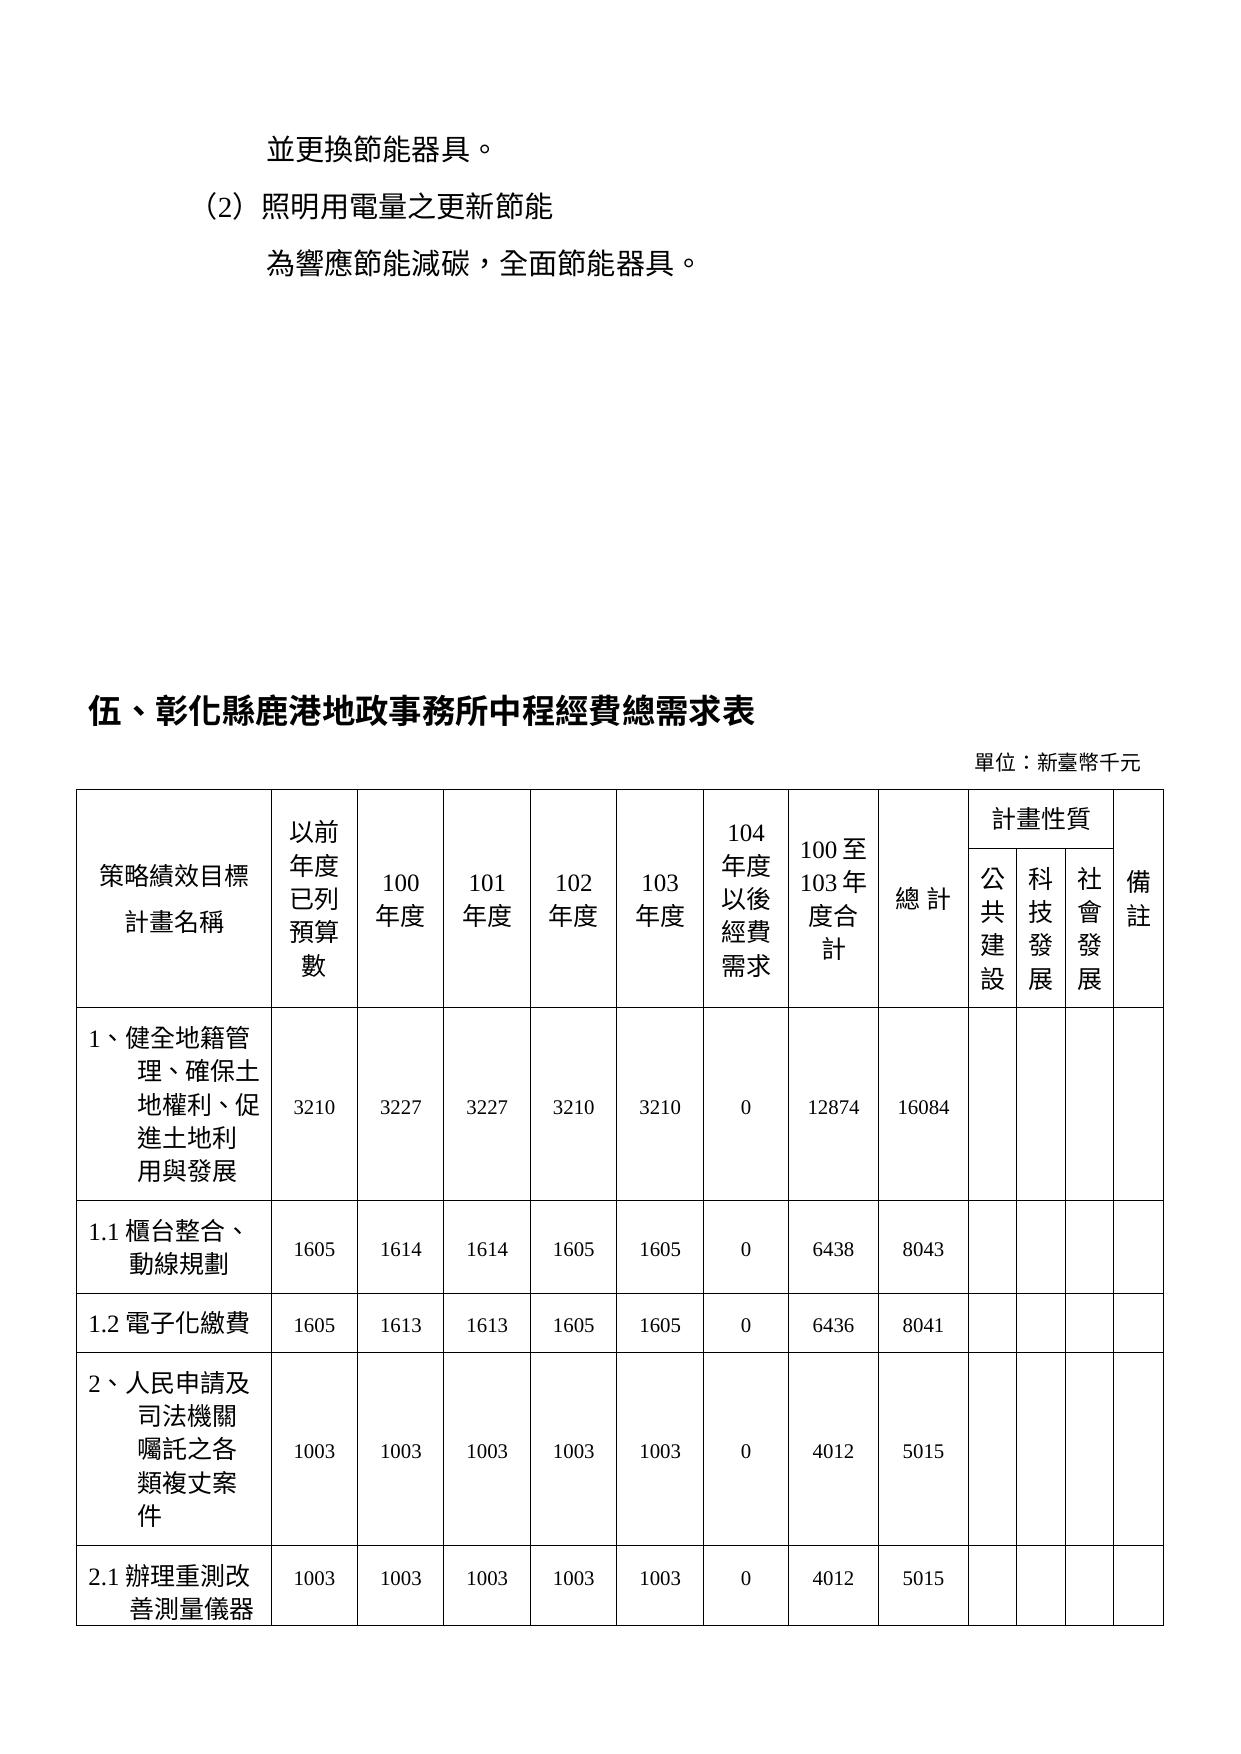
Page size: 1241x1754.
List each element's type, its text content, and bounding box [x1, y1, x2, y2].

table_cell [1017, 1008, 1065, 1200]
table_cell 2.1 辦理重測改善測量儀器 [77, 1546, 271, 1625]
table_cell [1114, 1294, 1163, 1352]
table_cell 5015 [879, 1546, 968, 1625]
table_cell [1114, 1353, 1163, 1545]
table_cell 6436 [789, 1294, 878, 1352]
table_cell 0 [704, 1201, 788, 1293]
table_cell 3210 [531, 1008, 616, 1200]
table_header 備註 [1114, 790, 1163, 1007]
table_cell 1.2 電子化繳費 [77, 1294, 271, 1352]
table_cell [969, 1353, 1016, 1545]
table_cell 1003 [444, 1353, 530, 1545]
text 單位：新臺幣千元 [974, 746, 1152, 776]
table_cell 3210 [617, 1008, 703, 1200]
table_cell 0 [704, 1008, 788, 1200]
table_header 總 計 [879, 790, 968, 1007]
table_cell [1017, 1294, 1065, 1352]
table_cell 社會發展 [1066, 849, 1113, 1007]
table_cell 1605 [617, 1294, 703, 1352]
table_cell 1614 [444, 1201, 530, 1293]
table_cell 1605 [531, 1294, 616, 1352]
table_cell 16084 [879, 1008, 968, 1200]
table_cell 3227 [444, 1008, 530, 1200]
table_cell [1066, 1353, 1113, 1545]
table_cell 12874 [789, 1008, 878, 1200]
table_cell [969, 1201, 1016, 1293]
table_cell 0 [704, 1546, 788, 1625]
table_cell [1114, 1201, 1163, 1293]
table_cell [1114, 1546, 1163, 1625]
table_cell 1003 [531, 1353, 616, 1545]
table_cell 健全地籍管理、確保土地權利、促進土地利用與發展 [77, 1008, 271, 1200]
table_cell 1605 [272, 1294, 357, 1352]
table_cell 8043 [879, 1201, 968, 1293]
table_cell [969, 1546, 1016, 1625]
table_cell 1003 [531, 1546, 616, 1625]
table_cell [1066, 1546, 1113, 1625]
table_header 103年度 [617, 790, 703, 1007]
table_cell 5015 [879, 1353, 968, 1545]
table_cell 1003 [272, 1546, 357, 1625]
table_cell 3227 [358, 1008, 443, 1200]
table_cell 人民申請及司法機關囑託之各類複丈案件 [77, 1353, 271, 1545]
table_cell [969, 1008, 1016, 1200]
table_cell [969, 1294, 1016, 1352]
table_cell [1066, 1201, 1113, 1293]
table_cell 0 [704, 1353, 788, 1545]
table_cell 1613 [444, 1294, 530, 1352]
table_cell 公共建設 [969, 849, 1016, 1007]
table_cell 1613 [358, 1294, 443, 1352]
table_cell 4012 [789, 1546, 878, 1625]
table_cell 3210 [272, 1008, 357, 1200]
text 伍、彰化縣鹿港地政事務所中程經費總需求表 [88, 685, 1152, 733]
table_header 104年度以後經費需求 [704, 790, 788, 1007]
table_cell 1003 [617, 1353, 703, 1545]
table_cell 1605 [531, 1201, 616, 1293]
table_cell 科技發展 [1017, 849, 1065, 1007]
table_cell 1003 [358, 1546, 443, 1625]
table_cell 1003 [617, 1546, 703, 1625]
table_header 100至103年度合計 [789, 790, 878, 1007]
table_cell 1605 [272, 1201, 357, 1293]
table_header 策略績效目標 計畫名稱 [77, 790, 271, 1007]
table_cell [1017, 1201, 1065, 1293]
table_cell 0 [704, 1294, 788, 1352]
table_header 以前年度已列預算數 [272, 790, 357, 1007]
table_cell [1017, 1353, 1065, 1545]
table_cell 6438 [789, 1201, 878, 1293]
table_header 102年度 [531, 790, 616, 1007]
table_header 100年度 [358, 790, 443, 1007]
table_cell 1605 [617, 1201, 703, 1293]
table_cell 1.1 櫃台整合、動線規劃 [77, 1201, 271, 1293]
text 為維護用電、廳舍安全及響應節能減碳，亟需全面汰換及重整電線路，並更換節能器具。 [266, 127, 1152, 169]
table_cell [1114, 1008, 1163, 1200]
table_cell [1017, 1546, 1065, 1625]
table_cell 1003 [272, 1353, 357, 1545]
list 照明用電量之更新節能 [188, 184, 1152, 226]
table_cell 1614 [358, 1201, 443, 1293]
table_cell [1066, 1294, 1113, 1352]
table_cell [1066, 1008, 1113, 1200]
table_header 101年度 [444, 790, 530, 1007]
table_cell 1003 [444, 1546, 530, 1625]
table_header 計畫性質 [969, 790, 1113, 848]
table_cell 1003 [358, 1353, 443, 1545]
text 為響應節能減碳，全面節能器具。 [266, 241, 1152, 283]
table_cell 4012 [789, 1353, 878, 1545]
table_cell 8041 [879, 1294, 968, 1352]
